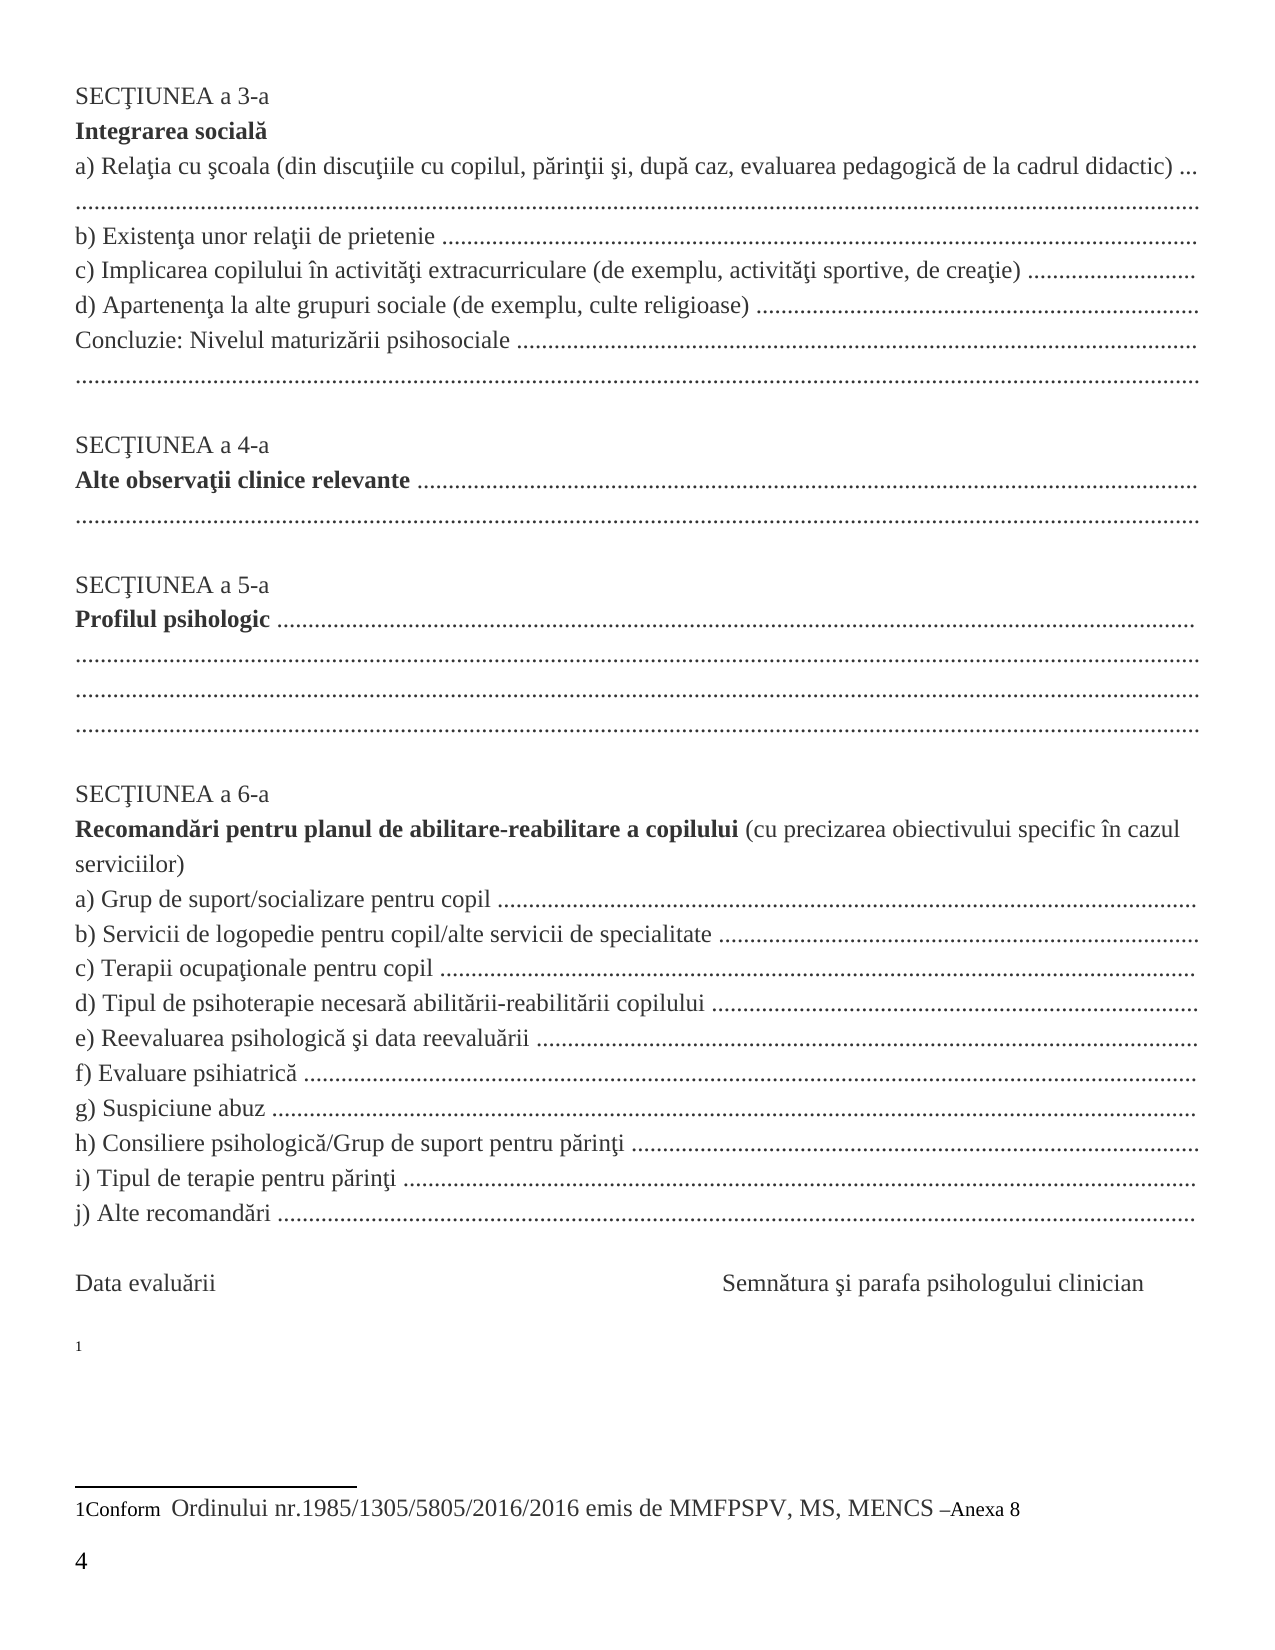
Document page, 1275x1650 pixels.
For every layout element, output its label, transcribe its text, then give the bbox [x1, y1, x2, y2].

text i) Tipul de terapie pentru părinţi ............................................................................................................................... [75, 1157, 1200, 1192]
text .................................................................................................................................................................................... [75, 494, 1200, 529]
text c) Implicarea copilului în activităţi extracurriculare (de exemplu, activităţi sportive, de creaţie) ........................... [75, 249, 1200, 284]
text SECŢIUNEA a 4-a Alte observaţii clinice relevante ............................................................................................................................. [75, 424, 1200, 494]
text .................................................................................................................................................................................... [75, 354, 1200, 424]
text g) Suspiciune abuz .................................................................................................................................................... [75, 1087, 1200, 1122]
text d) Tipul de psihoterapie necesară abilitării-reabilitării copilului .............................................................................. [75, 982, 1200, 1017]
text b) Servicii de logopedie pentru copil/alte servicii de specialitate ............................................................................. [75, 912, 1200, 947]
text a) Grup de suport/socializare pentru copil ................................................................................................................ [75, 878, 1200, 912]
text f) Evaluare psihiatrică ............................................................................................................................................... [75, 1052, 1200, 1087]
text d) Apartenenţa la alte grupuri sociale (de exemplu, culte religioase) ....................................................................... [75, 284, 1200, 319]
text Data evaluării Semnătura şi parafa psihologului clinician [75, 1261, 1200, 1296]
text .................................................................................................................................................................................... [75, 180, 1200, 214]
text e) Reevaluarea psihologică şi data reevaluării .......................................................................................................... [75, 1017, 1200, 1052]
text SECŢIUNEA a 5-a Profilul psihologic ................................................................................................................................................... ............................................................................................................................................................................................................................................................................................................................................................................................................................................................................................................................................................ SECŢIUNEA a 6-a Recomandări pentru planul de abilitare-reabilitare a copilului (cu precizarea obiectivului specific în cazul serviciilor) [75, 563, 1200, 878]
text c) Terapii ocupaţionale pentru copil ......................................................................................................................... [75, 947, 1200, 982]
text Concluzie: Nivelul maturizării psihosociale ............................................................................................................. [75, 319, 1200, 354]
text Conform Ordinului nr.1985/1305/5805/2016/2016 emis de MMFPSPV, MS, MENCS –Anexa 8 [75, 1493, 1200, 1522]
text j) Alte recomandări ................................................................................................................................................... [75, 1192, 1200, 1227]
text SECŢIUNEA a 3-a Integrarea socială a) Relaţia cu şcoala (din discuţiile cu copilul, părinţii şi, după caz, evaluarea pedagogică de la cadrul didactic) ... [75, 75, 1200, 180]
text b) Existenţa unor relaţii de prietenie ......................................................................................................................... [75, 214, 1200, 249]
text h) Consiliere psihologică/Grup de suport pentru părinţi ........................................................................................... [75, 1122, 1200, 1157]
